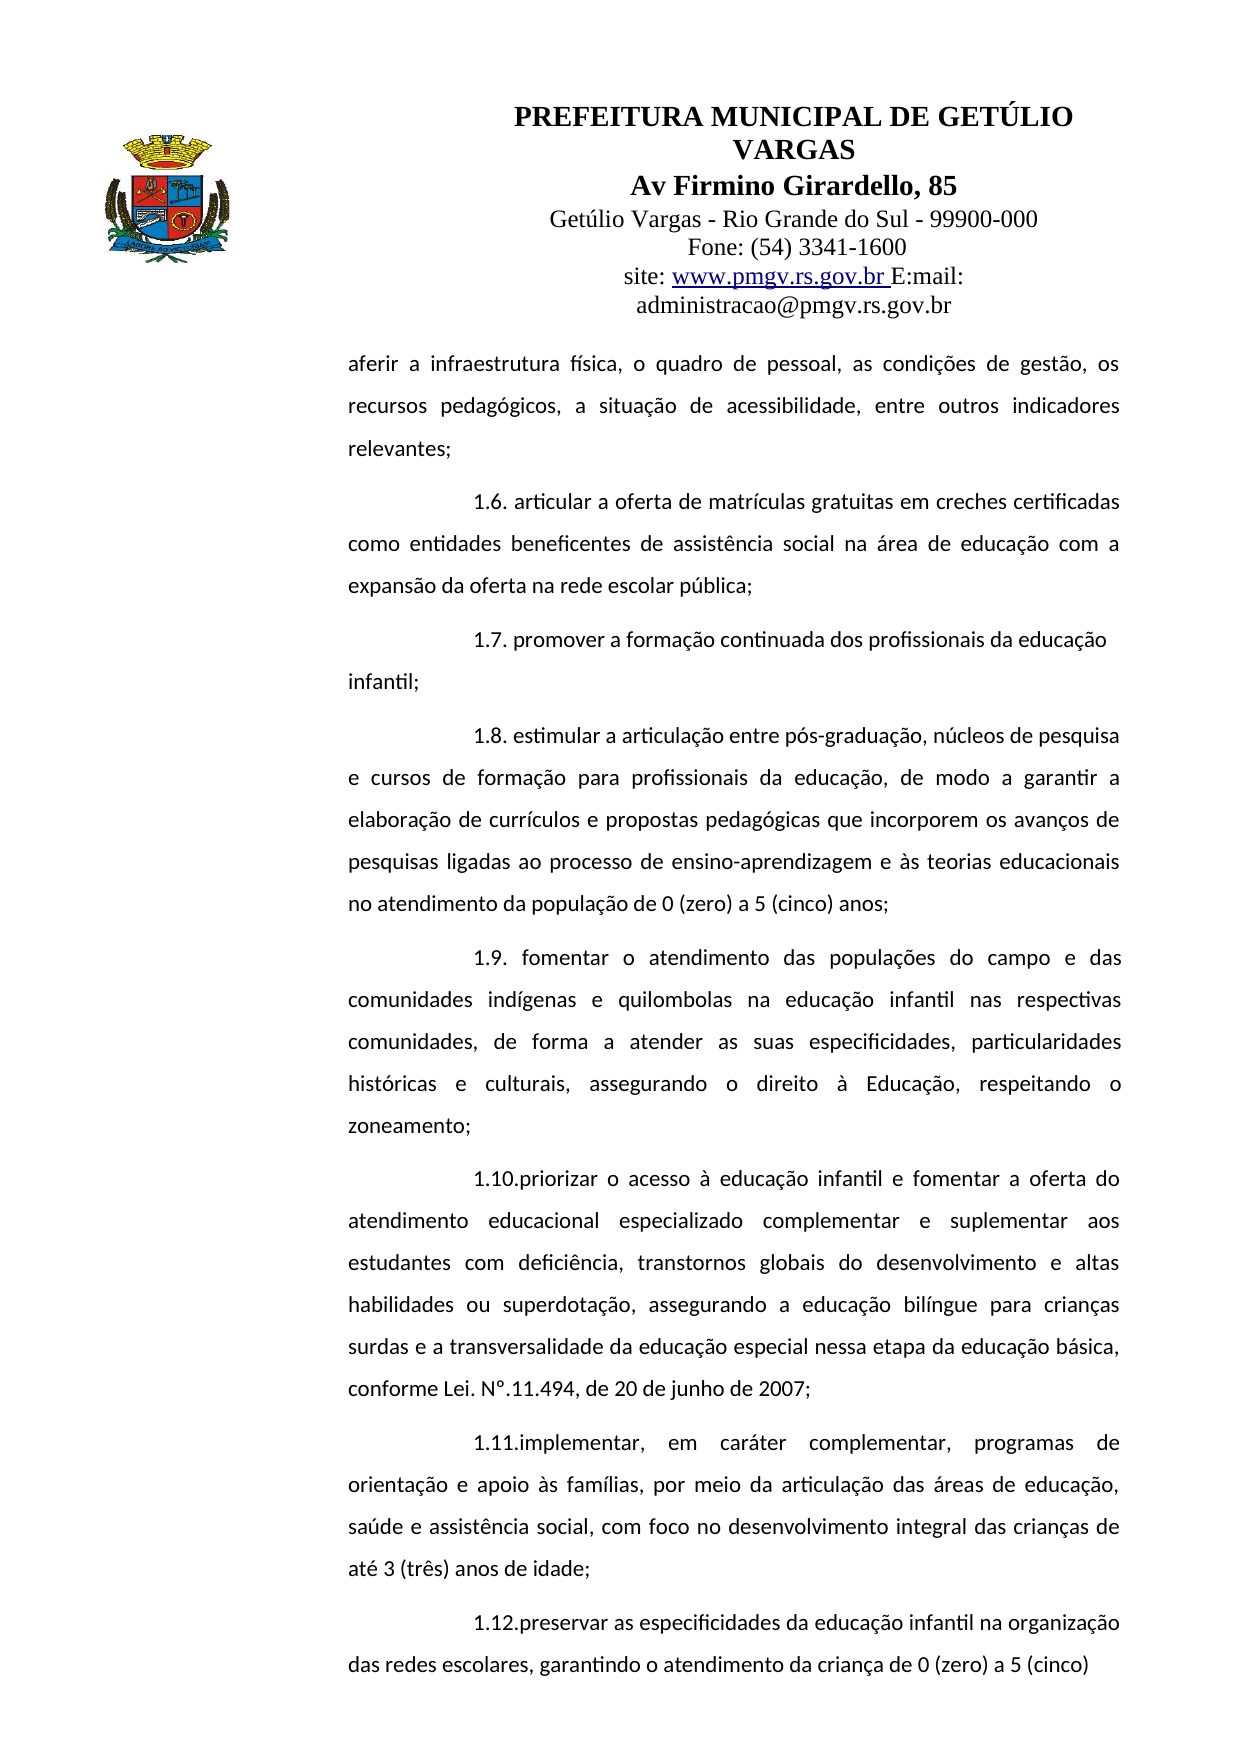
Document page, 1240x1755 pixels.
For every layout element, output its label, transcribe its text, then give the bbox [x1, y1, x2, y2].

text 1.11.implementar, em caráter complementar, programas de orientação e apoio às famílias, por meio da articulação das áreas de educação, saúde e assistência social, com foco no desenvolvimento integral das crianças de até 3 (três) anos de idade; [348, 1428, 1121, 1582]
text 1.12.preservar as especificidades da educação infantil na organização das redes escolares, garantindo o atendimento da criança de 0 (zero) a 5 (cinco) [348, 1608, 1121, 1678]
text PREFEITURA MUNICIPAL DE GETÚLIO VARGAS [464, 99, 1123, 166]
text Getúlio Vargas - Rio Grande do Sul - 99900-000 [464, 204, 1123, 232]
text 1.9. fomentar o atendimento das populações do campo e das comunidades indígenas e quilombolas na educação infantil nas respectivas comunidades, de forma a atender as suas especificidades, particularidades históricas e culturais, assegurando o direito à Educação, respeitando o zoneamento; [348, 943, 1123, 1139]
text 1.8. estimular a articulação entre pós-graduação, núcleos de pesquisa e cursos de formação para profissionais da educação, de modo a garantir a elaboração de currículos e propostas pedagógicas que incorporem os avanços de pesquisas ligadas ao processo de ensino-aprendizagem e às teorias educacionais no atendimento da população de 0 (zero) a 5 (cinco) anos; [348, 722, 1121, 917]
text aferir a infraestrutura física, o quadro de pessoal, as condições de gestão, os recursos pedagógicos, a situação de acessibilidade, entre outros indicadores relevantes; [348, 349, 1121, 462]
text Av Firmino Girardello, 85 [464, 168, 1123, 202]
text 1.7. promover a formação continuada dos profissionais da educação [473, 625, 1123, 653]
text Fone: (54) 3341-1600 [471, 232, 1123, 261]
text 1.6. articular a oferta de matrículas gratuitas em creches certificadas como entidades beneficentes de assistência social na área de educação com a expansão da oferta na rede escolar pública; [348, 487, 1121, 599]
text 1.10.priorizar o acesso à educação infantil e fomentar a oferta do atendimento educacional especializado complementar e suplementar aos estudantes com deficiência, transtornos globais do desenvolvimento e altas habilidades ou superdotação, assegurando a educação bilíngue para crianças surdas e a transversalidade da educação especial nessa etapa da educação básica, conforme Lei. Nº.11.494, de 20 de junho de 2007; [348, 1164, 1121, 1402]
text site: www.pmgv.rs.gov.br E:mail: administracao@pmgv.rs.gov.br [464, 261, 1123, 319]
text infantil; [348, 667, 1123, 695]
